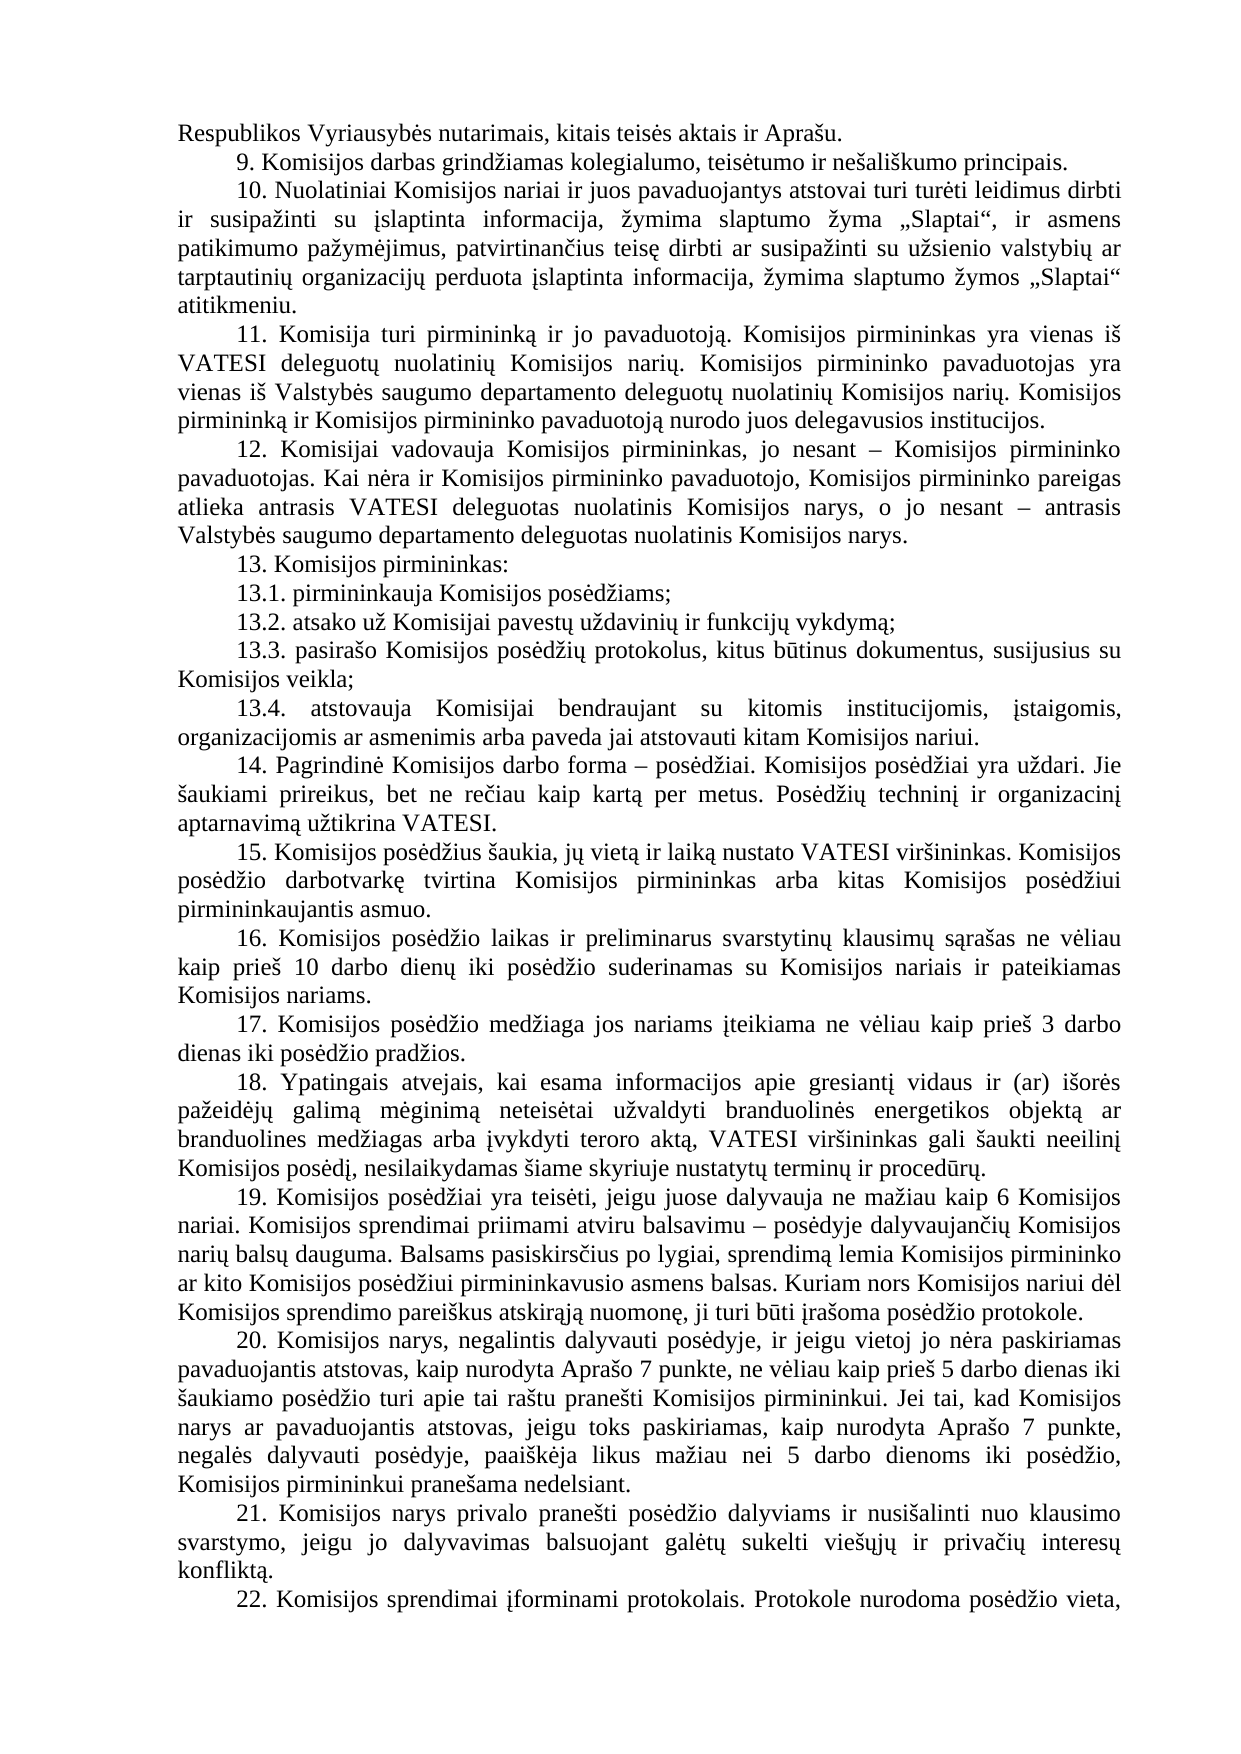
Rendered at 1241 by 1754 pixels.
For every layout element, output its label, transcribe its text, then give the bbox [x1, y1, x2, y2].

text 20. Komisijos narys, negalintis dalyvauti posėdyje, ir jeigu vietoj jo nėra paskiriamas pavaduojantis atstovas, kaip nurodyta Aprašo 7 punkte, ne vėliau kaip prieš 5 darbo dienas iki šaukiamo posėdžio turi apie tai raštu pranešti Komisijos pirmininkui. Jei tai, kad Komisijos narys ar pavaduojantis atstovas, jeigu toks paskiriamas, kaip nurodyta Aprašo 7 punkte, negalės dalyvauti posėdyje, paaiškėja likus mažiau nei 5 darbo dienoms iki posėdžio, Komisijos pirmininkui pranešama nedelsiant. [177, 1326, 1122, 1498]
text 15. Komisijos posėdžius šaukia, jų vietą ir laiką nustato VATESI viršininkas. Komisijos posėdžio darbotvarkę tvirtina Komisijos pirmininkas arba kitas Komisijos posėdžiui pirmininkaujantis asmuo. [177, 837, 1122, 923]
text 13.4. atstovauja Komisijai bendraujant su kitomis institucijomis, įstaigomis, organizacijomis ar asmenimis arba paveda jai atstovauti kitam Komisijos nariui. [177, 693, 1122, 751]
text 22. Komisijos sprendimai įforminami protokolais. Protokole nurodoma posėdžio vieta, [177, 1584, 1122, 1613]
text 13.1. pirmininkauja Komisijos posėdžiams; [177, 578, 1122, 607]
text 13.2. atsako už Komisijai pavestų uždavinių ir funkcijų vykdymą; [177, 607, 1122, 636]
text Respublikos Vyriausybės nutarimais, kitais teisės aktais ir Aprašu. [177, 118, 1122, 147]
text 13. Komisijos pirmininkas: [177, 549, 1122, 578]
text 10. Nuolatiniai Komisijos nariai ir juos pavaduojantys atstovai turi turėti leidimus dirbti ir susipažinti su įslaptinta informacija, žymima slaptumo žyma „Slaptai“, ir asmens patikimumo pažymėjimus, patvirtinančius teisę dirbti ar susipažinti su užsienio valstybių ar tarptautinių organizacijų perduota įslaptinta informacija, žymima slaptumo žymos „Slaptai“ atitikmeniu. [177, 176, 1122, 319]
text 14. Pagrindinė Komisijos darbo forma – posėdžiai. Komisijos posėdžiai yra uždari. Jie šaukiami prireikus, bet ne rečiau kaip kartą per metus. Posėdžių techninį ir organizacinį aptarnavimą užtikrina VATESI. [177, 751, 1122, 837]
text 16. Komisijos posėdžio laikas ir preliminarus svarstytinų klausimų sąrašas ne vėliau kaip prieš 10 darbo dienų iki posėdžio suderinamas su Komisijos nariais ir pateikiamas Komisijos nariams. [177, 923, 1122, 1009]
text 12. Komisijai vadovauja Komisijos pirmininkas, jo nesant – Komisijos pirmininko pavaduotojas. Kai nėra ir Komisijos pirmininko pavaduotojo, Komisijos pirmininko pareigas atlieka antrasis VATESI deleguotas nuolatinis Komisijos narys, o jo nesant – antrasis Valstybės saugumo departamento deleguotas nuolatinis Komisijos narys. [177, 434, 1122, 549]
text 11. Komisija turi pirmininką ir jo pavaduotoją. Komisijos pirmininkas yra vienas iš VATESI deleguotų nuolatinių Komisijos narių. Komisijos pirmininko pavaduotojas yra vienas iš Valstybės saugumo departamento deleguotų nuolatinių Komisijos narių. Komisijos pirmininką ir Komisijos pirmininko pavaduotoją nurodo juos delegavusios institucijos. [177, 319, 1122, 434]
text 18. Ypatingais atvejais, kai esama informacijos apie gresiantį vidaus ir (ar) išorės pažeidėjų galimą mėginimą neteisėtai užvaldyti branduolinės energetikos objektą ar branduolines medžiagas arba įvykdyti teroro aktą, VATESI viršininkas gali šaukti neeilinį Komisijos posėdį, nesilaikydamas šiame skyriuje nustatytų terminų ir procedūrų. [177, 1067, 1122, 1182]
text 19. Komisijos posėdžiai yra teisėti, jeigu juose dalyvauja ne mažiau kaip 6 Komisijos nariai. Komisijos sprendimai priimami atviru balsavimu – posėdyje dalyvaujančių Komisijos narių balsų dauguma. Balsams pasiskirsčius po lygiai, sprendimą lemia Komisijos pirmininko ar kito Komisijos posėdžiui pirmininkavusio asmens balsas. Kuriam nors Komisijos nariui dėl Komisijos sprendimo pareiškus atskirąją nuomonę, ji turi būti įrašoma posėdžio protokole. [177, 1182, 1122, 1326]
text 17. Komisijos posėdžio medžiaga jos nariams įteikiama ne vėliau kaip prieš 3 darbo dienas iki posėdžio pradžios. [177, 1009, 1122, 1067]
text 21. Komisijos narys privalo pranešti posėdžio dalyviams ir nusišalinti nuo klausimo svarstymo, jeigu jo dalyvavimas balsuojant galėtų sukelti viešųjų ir privačių interesų konfliktą. [177, 1498, 1122, 1584]
text 13.3. pasirašo Komisijos posėdžių protokolus, kitus būtinus dokumentus, susijusius su Komisijos veikla; [177, 636, 1122, 693]
text 9. Komisijos darbas grindžiamas kolegialumo, teisėtumo ir nešališkumo principais. [177, 147, 1122, 176]
